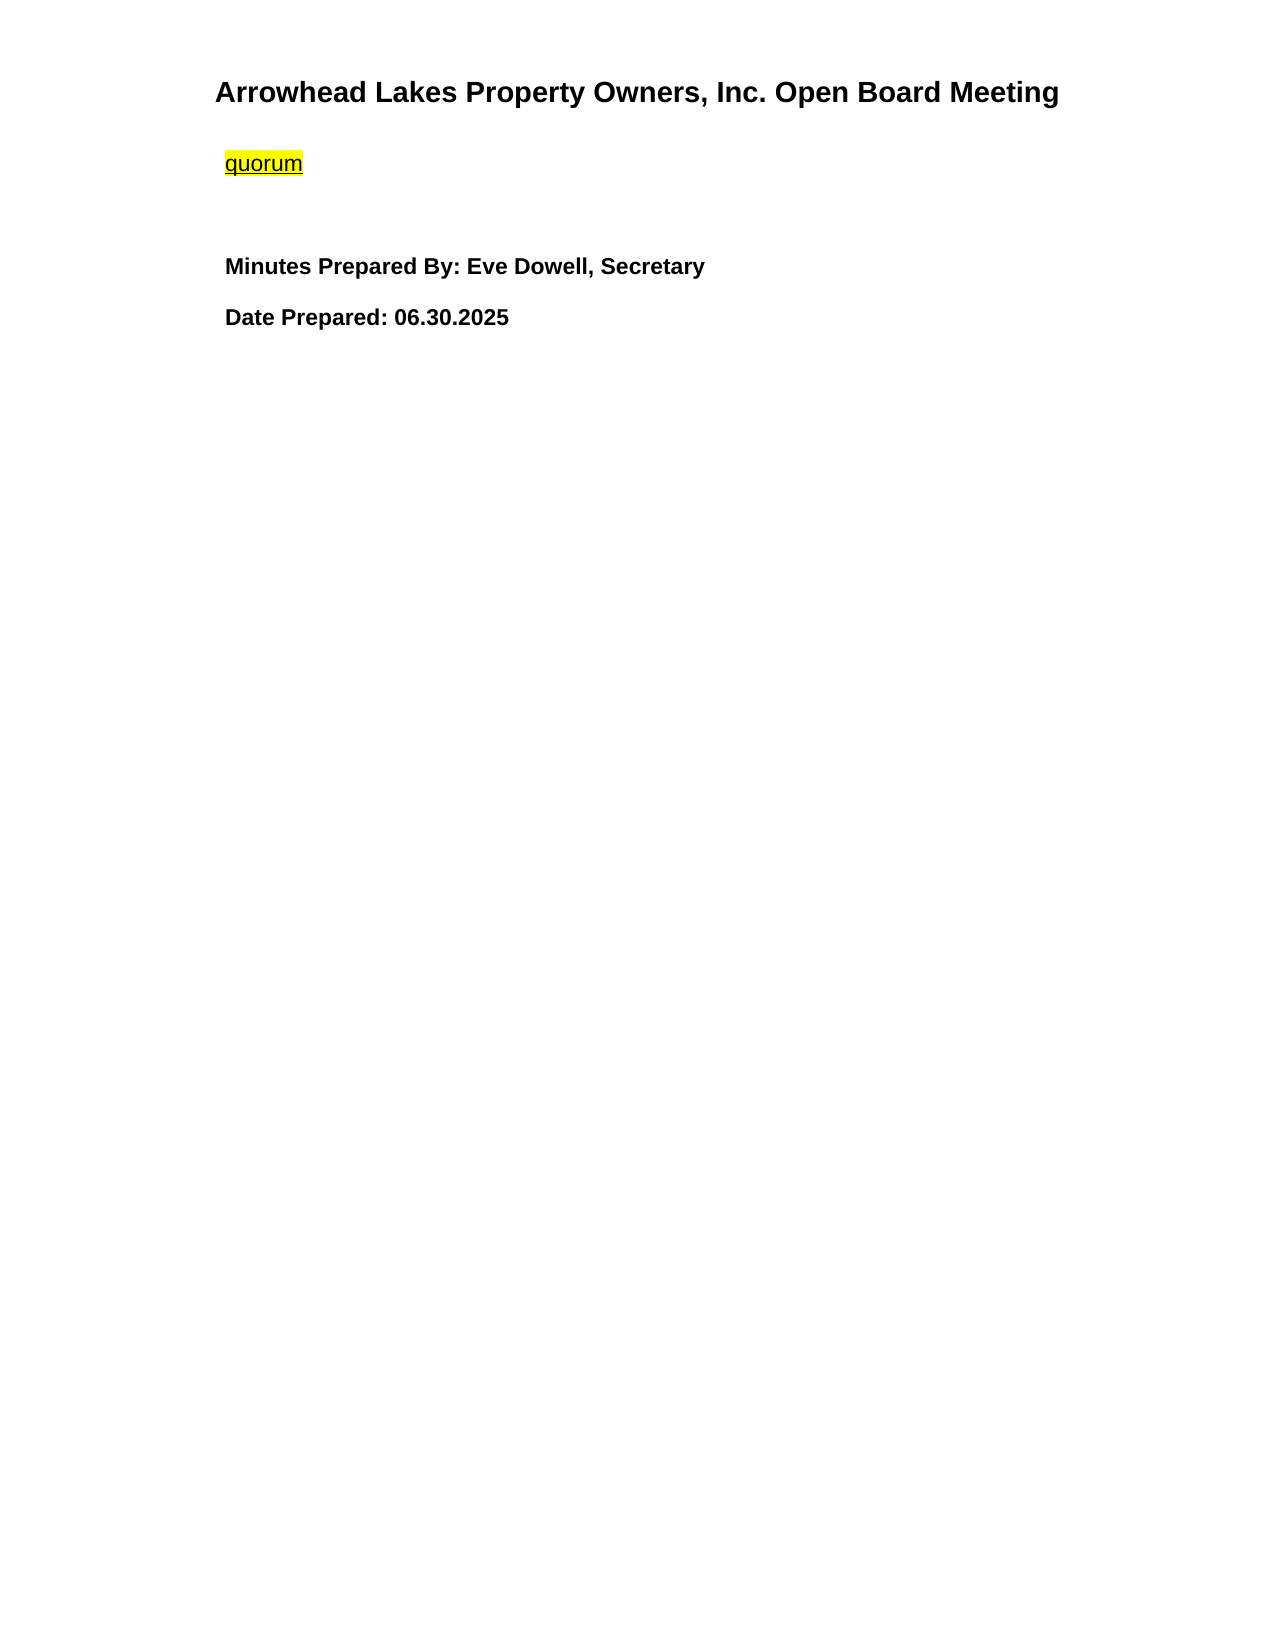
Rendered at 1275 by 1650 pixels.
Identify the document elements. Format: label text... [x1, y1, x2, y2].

text Date Prepared: 06.30.2025 [150, 304, 1125, 330]
text Minutes Prepared By: Eve Dowell, Secretary [150, 253, 1125, 279]
list quorum [187, 150, 1125, 176]
